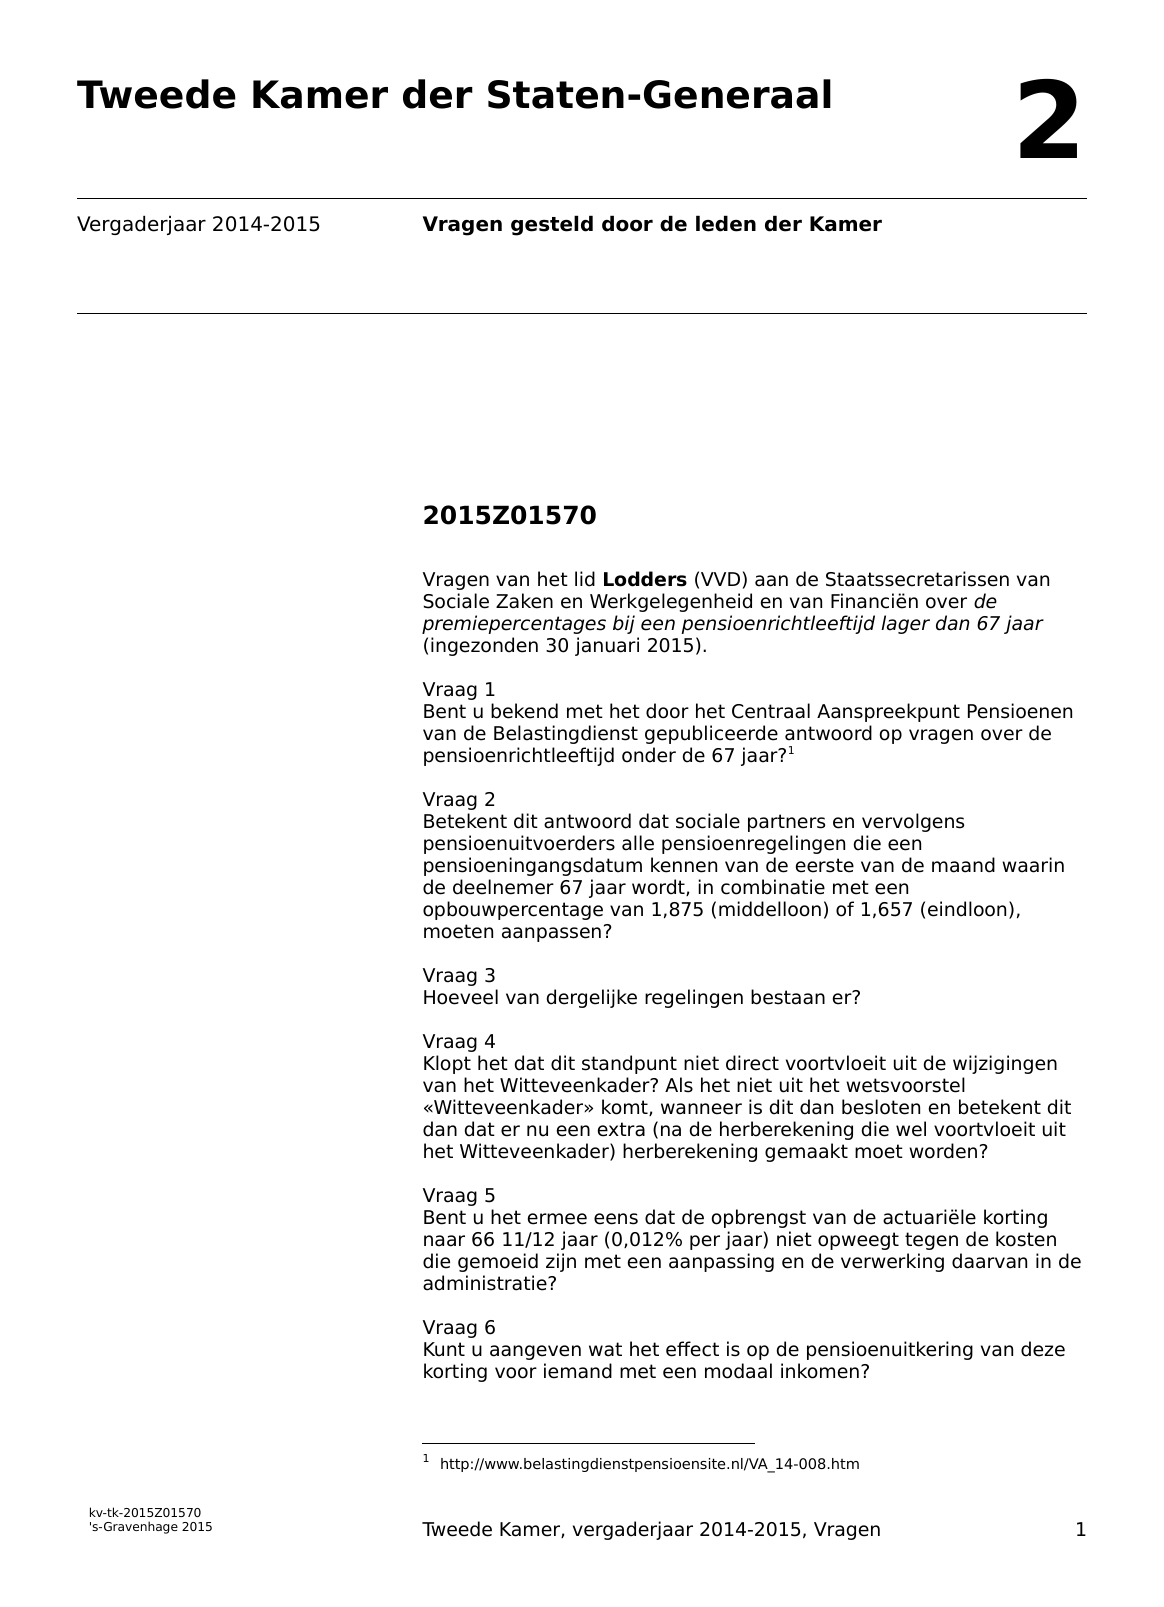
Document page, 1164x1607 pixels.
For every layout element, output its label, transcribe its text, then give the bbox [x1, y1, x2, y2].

text Bent u het ermee eens dat de opbrengst van de actuariële korting naar 66 11/12 jaar (0,012% per jaar) niet opweegt tegen de kosten die gemoeid zijn met een aanpassing en de verwerking daarvan in de administratie? [422, 1207, 1087, 1295]
text Vraag 3 [422, 965, 1087, 987]
text Vraag 6 [422, 1317, 1087, 1339]
text Klopt het dat dit standpunt niet direct voortvloeit uit de wijzigingen van het Witteveenkader? Als het niet uit het wetsvoorstel «Witteveenkader» komt, wanneer is dit dan besloten en betekent dit dan dat er nu een extra (na de herberekening die wel voortvloeit uit het Witteveenkader) herberekening gemaakt moet worden? [422, 1053, 1087, 1163]
text Vraag 5 [422, 1185, 1087, 1207]
text Betekent dit antwoord dat sociale partners en vervolgens pensioenuitvoerders alle pensioenregelingen die een pensioeningangsdatum kennen van de eerste van de maand waarin de deelnemer 67 jaar wordt, in combinatie met een opbouwpercentage van 1,875 (middelloon) of 1,657 (eindloon), moeten aanpassen? [422, 811, 1087, 943]
table_cell Vragen gesteld door de leden der Kamer [422, 199, 1087, 313]
text Vraag 1 [422, 679, 1087, 701]
text Kunt u aangeven wat het effect is op de pensioenuitkering van deze korting voor iemand met een modaal inkomen? [422, 1339, 1087, 1383]
text Vraag 2 [422, 789, 1087, 811]
text 's-Gravenhage 2015 [88, 1520, 323, 1534]
table_header 2 [886, 59, 1087, 198]
text http://www.belastingdienstpensioensite.nl/VA_14-008.htm [422, 1452, 1087, 1474]
text Bent u bekend met het door het Centraal Aanspreekpunt Pensioenen van de Belastingdienst gepubliceerde antwoord op vragen over de pensioenrichtleeftijd onder de 67 jaar? [422, 701, 1087, 767]
table_cell Vergaderjaar 2014-2015 [77, 199, 422, 313]
text 2015Z01570 [422, 501, 1087, 531]
text kv-tk-2015Z01570 [88, 1506, 323, 1520]
table_header Tweede Kamer der Staten-Generaal [77, 59, 886, 198]
text Hoeveel van dergelijke regelingen bestaan er? [422, 987, 1087, 1009]
text Vraag 4 [422, 1031, 1087, 1053]
text Vragen van het lid Lodders (VVD) aan de Staatssecretarissen van Sociale Zaken en Werkgelegenheid en van Financiën over de premiepercentages bij een pensioenrichtleeftijd lager dan 67 jaar (ingezonden 30 januari 2015). [422, 569, 1087, 657]
